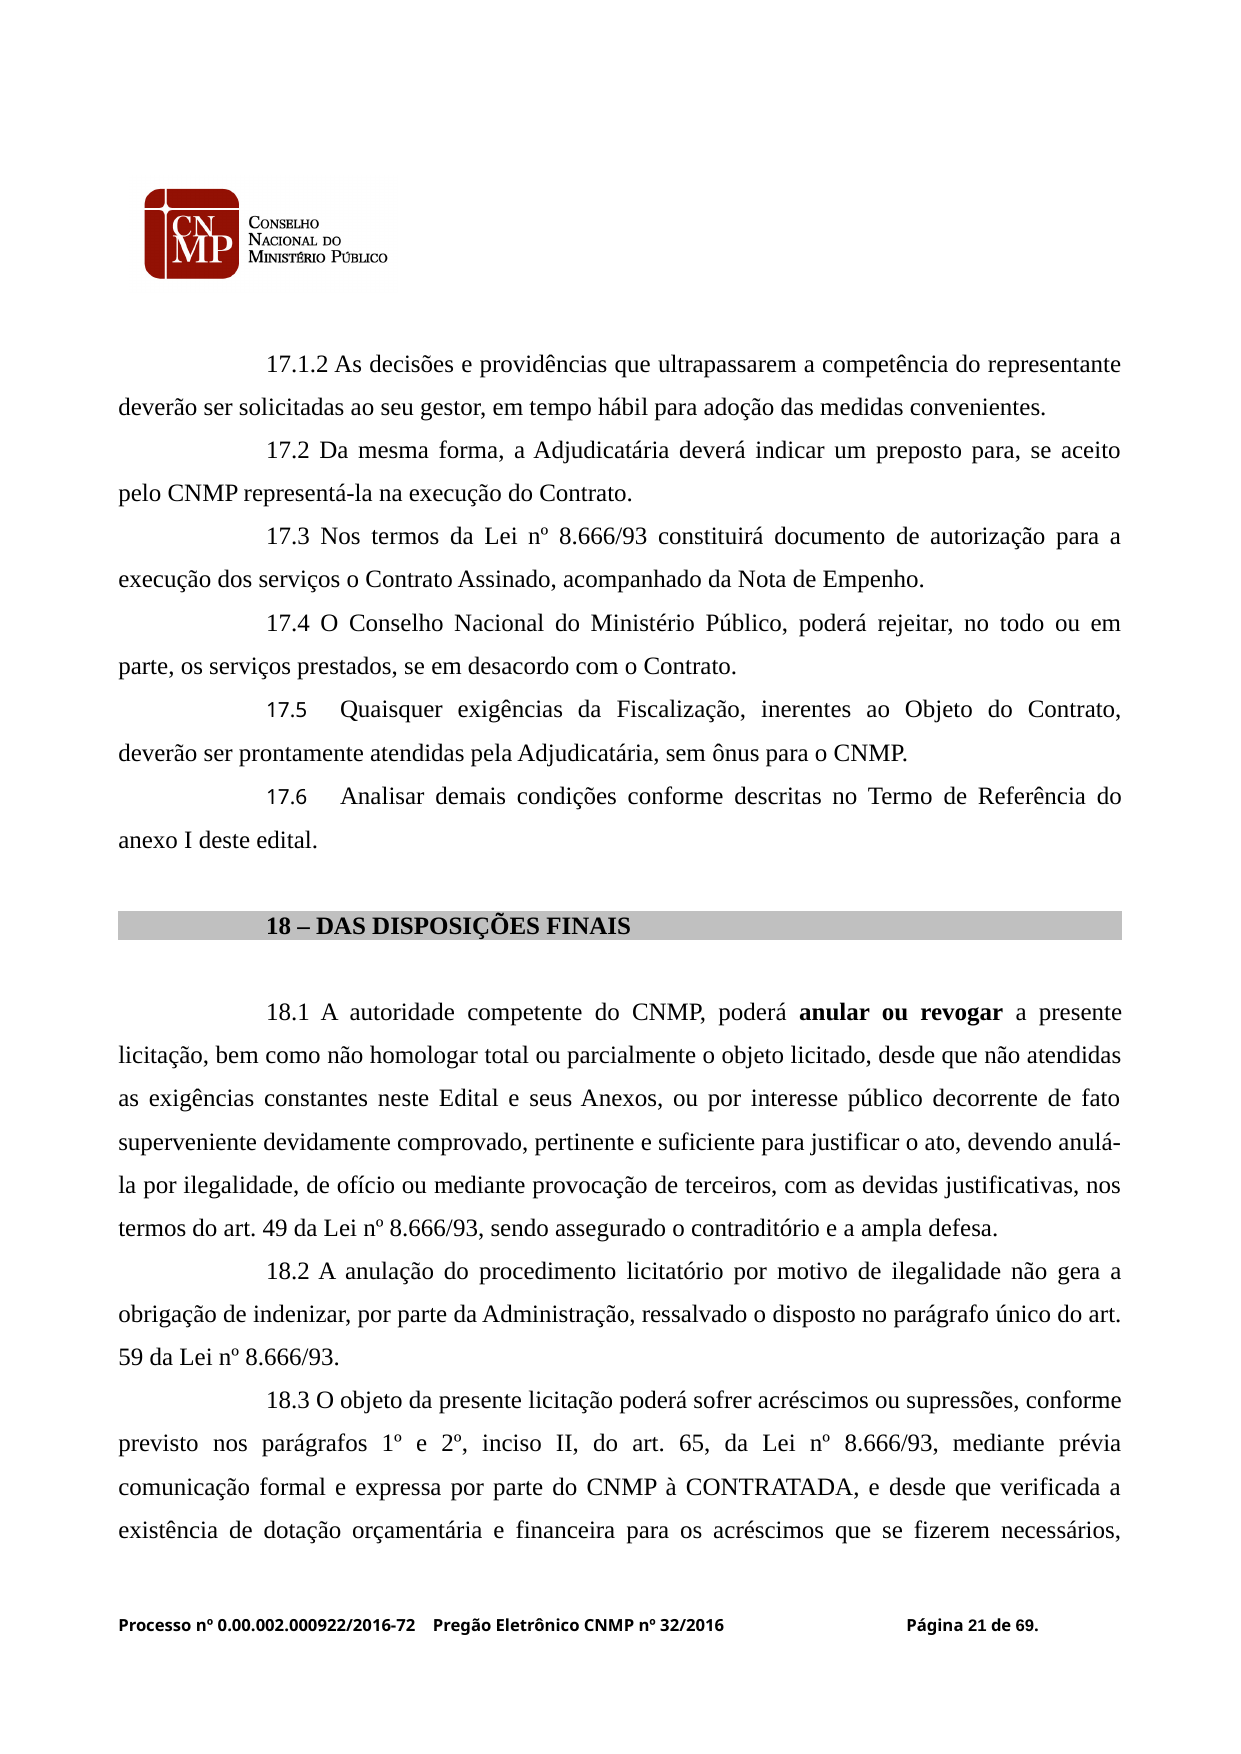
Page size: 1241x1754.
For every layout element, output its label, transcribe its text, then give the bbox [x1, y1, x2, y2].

text 17.2 Da mesma forma, a Adjudicatária deverá indicar um preposto para, se aceito pelo CNMP representá-la na execução do Contrato. [118, 435, 1122, 507]
subtitle 18 – DAS DISPOSIÇÕES FINAIS [118, 911, 1122, 940]
text 18.3 O objeto da presente licitação poderá sofrer acréscimos ou supressões, conforme previsto nos parágrafos 1º e 2º, inciso II, do art. 65, da Lei nº 8.666/93, mediante prévia comunicação formal e expressa por parte do CNMP à CONTRATADA, e desde que verificada a existência de dotação orçamentária e financeira para os acréscimos que se fizerem necessários, [118, 1385, 1122, 1543]
list Quaisquer exigências da Fiscalização, inerentes ao Objeto do Contrato, deverão ser prontamente atendidas pela Adjudicatária, sem ônus para o CNMP. [118, 694, 1122, 766]
picture [128, 175, 398, 293]
text 18.1 A autoridade competente do CNMP, poderá anular ou revogar a presente licitação, bem como não homologar total ou parcialmente o objeto licitado, desde que não atendidas as exigências constantes neste Edital e seus Anexos, ou por interesse público decorrente de fato superveniente devidamente comprovado, pertinente e suficiente para justificar o ato, devendo anulá-la por ilegalidade, de ofício ou mediante provocação de terceiros, com as devidas justificativas, nos termos do art. 49 da Lei nº 8.666/93, sendo assegurado o contraditório e a ampla defesa. [118, 997, 1122, 1242]
list Analisar demais condições conforme descritas no Termo de Referência do anexo I deste edital. [118, 781, 1122, 853]
text 17.3 Nos termos da Lei nº 8.666/93 constituirá documento de autorização para a execução dos serviços o Contrato Assinado, acompanhado da Nota de Empenho. [118, 521, 1122, 593]
text 17.4 O Conselho Nacional do Ministério Público, poderá rejeitar, no todo ou em parte, os serviços prestados, se em desacordo com o Contrato. [118, 608, 1122, 679]
text 18.2 A anulação do procedimento licitatório por motivo de ilegalidade não gera a obrigação de indenizar, por parte da Administração, ressalvado o disposto no parágrafo único do art. 59 da Lei nº 8.666/93. [118, 1256, 1122, 1371]
text 17.1.2 As decisões e providências que ultrapassarem a competência do representante deverão ser solicitadas ao seu gestor, em tempo hábil para adoção das medidas convenientes. [118, 349, 1122, 421]
